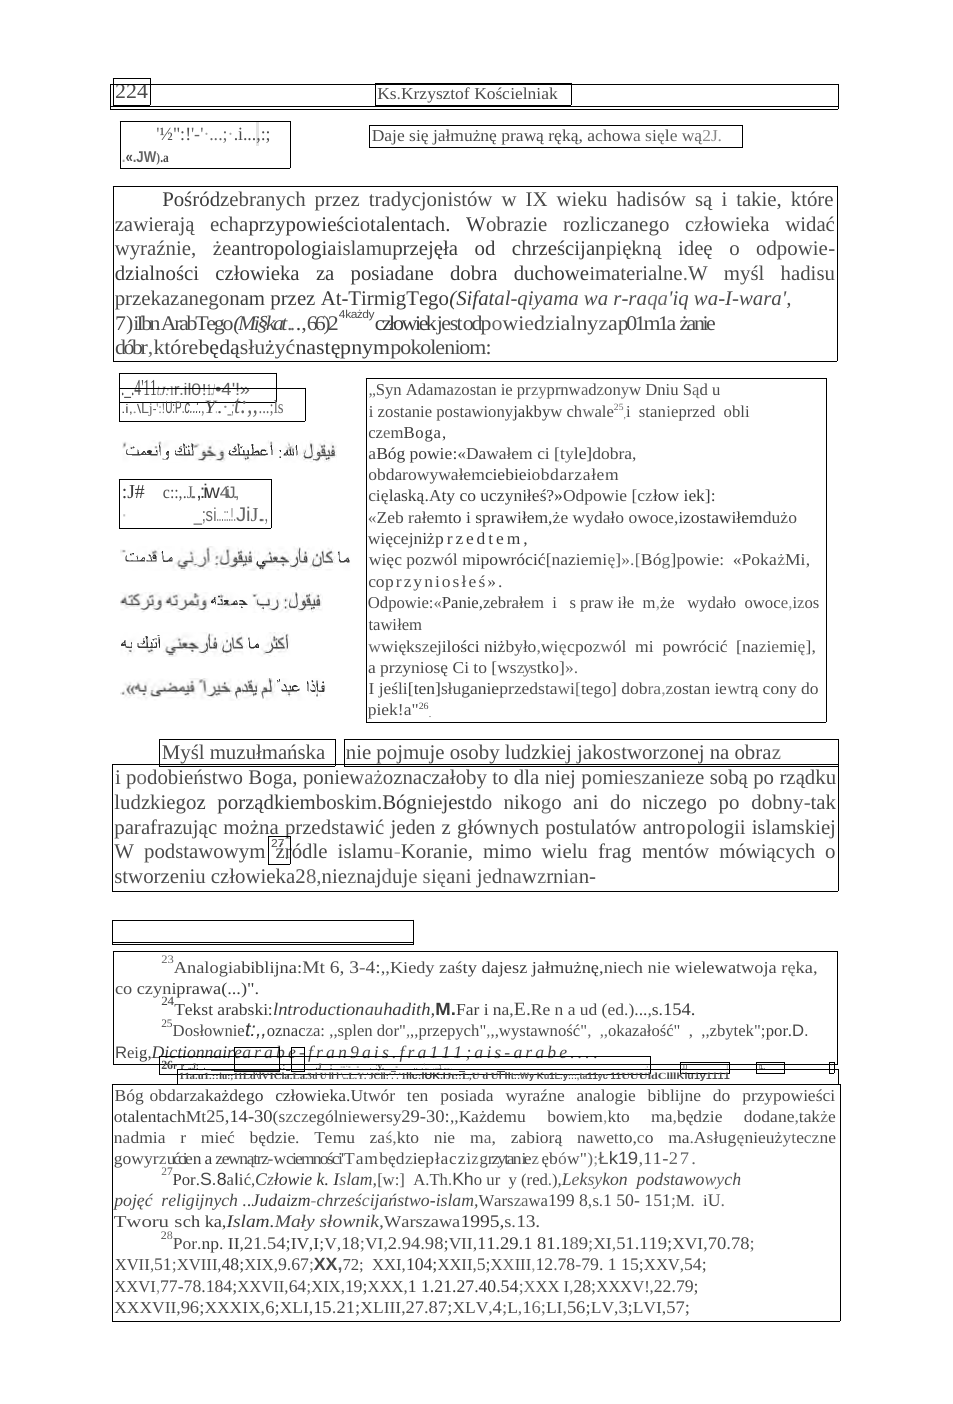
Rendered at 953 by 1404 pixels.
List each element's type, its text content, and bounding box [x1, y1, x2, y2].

text '½":!'-'·...;·.i...,:; [156, 123, 289, 144]
list _;si...::.!.JiJ...,_/...:i.J [121, 503, 271, 528]
text cięlaską.Aty co uczyniłeś?»Odpowie [człow iek]: [368, 486, 826, 505]
picture [120, 632, 291, 657]
text nie pojmuje osoby ludzkiej jakostworzonej na obraz [346, 740, 838, 764]
text Myśl muzułmańska [162, 740, 335, 764]
text :J# c::,.J...,:iw4iJ., [122, 481, 271, 503]
picture [122, 440, 337, 463]
text I1., [758, 1064, 784, 1069]
text 27Por.S.8aIić,Człowie k. Islam,[w:] A.Th.Kho ur y (red.),Leksykon podstawowych [161, 1169, 839, 1189]
text .«.JW).a [122, 148, 289, 166]
text 7)iIbnArabTego(Mi§kat...,66)24każdyczłowiekjestodpowiedzialnyzap01m1a­ żanie dóbr,którebędąsłużyćnastępnympokoleniom: [115, 310, 837, 359]
text 24Tekst arabski:lntroductionauhadith,M.Far i na,E.Re n a ud (ed.)...,s.154. [161, 1000, 837, 1019]
text .i,.\Lj-':!U:P.c..:.,Y..·_;t:,,...;ls [121, 389, 305, 419]
text I jeśli[ten]sługanieprzedstawi[tego] dobra,zostan iewtrą­ cony do piek!a"26. [368, 679, 826, 719]
text Ks.Krzysztof Kościelniak [377, 85, 571, 103]
text 28Por.np. II,21.54;IV,I;V,18;VI,2.94.98;VII,11.29.1 81.189;XI,51.119;XVI,70.78; [161, 1231, 839, 1254]
text . [269, 850, 288, 862]
text XVII,51;XVIII,48;XIX,9.67;XX,72; XXI,104;XXII,5;XXIII,12.78-79. 1 15;XXV,54; [114, 1254, 839, 1274]
text .I.I I [682, 1064, 729, 1069]
text więc pozwól mipowrócić[naziemię]».[Bóg]powie: «Po­każMi, coprzyniosłeś». [368, 550, 821, 591]
text XXVI,77-78.184;XXVII,64;XIX,19;XXX,1 1.21.27.40.54;XXX I,28;XXXV!,22.79; [114, 1276, 839, 1296]
text [115, 79, 150, 84]
text Tworu sch ka,Islam.Mały słownik,Warszawa1995,s.13. [114, 1212, 839, 1231]
picture [120, 546, 351, 571]
text i zostanie postawionyjakbyw chwale25,i stanieprzed obli­ czemBoga, [368, 402, 821, 442]
text ._.4'11tJ:lr.il0!1./•4'!» [121, 374, 276, 388]
text 25Dosłowniet:,,oznacza: ,,splen dor",,,przepych",,,wystawność", ,,okazałość" , ,,zbytek";por.D. Reig,Dictionnairearabe-fran9ais.fra111;ais-arabe.... [115, 1020, 829, 1063]
text 23Analogiabiblijna:Mt 6, 3-4:,,Kiedy zaśty dajesz jałmużnę,niech nie wielewatwoja ręka, co czyniprawa(...)". [115, 953, 837, 998]
text aBóg powie:«Dawałem ci [tyle]dobra, obdarowywałemciebieiobdarzałem [368, 444, 821, 484]
text pojęć religijnych ..Judaizm-chrześcijaństwo-islam,Warszawa199 8,s.1 50- 151;M. iU. [114, 1190, 839, 1211]
text i podobieństwo Boga, ponieważoznaczałoby to dla niej pomieszanieze sobą po­ rządku ludzkiegoz porządkiemboskim.Bógniejestdo nikogo ani do niczego po­ dobny-tak parafrazując można przedstawić jeden z głównych postulatów antro­pologii islamskiej W podstawowym źródle islamu-Koranie, mimo wielu frag­ mentów mówiących o stworzeniu człowieka28,nieznajduje sięani jednawzrnian- [114, 765, 836, 888]
picture [120, 592, 323, 613]
text Pośródzebranych przez tradycjonistów w IX wieku hadisów są i takie, które zawierają echaprzypowieściotalentach. Wobrazie rozliczanego człowieka widać wyraźnie, żeantropologiaislamuprzejęła od chrześcijanpiękną ideę o odpowie­dzialności człowieka za posiadane dobra duchoweimaterialne.W myśl hadisu przekazanegonam przez At-TirmigTego(Sifatal-qiyama wa r-raqa'iq wa-I-wara', [114, 187, 835, 310]
text 26r r_..J;_._ ,;__ _ __.J__;__--·- -___,_:y.___- ,. .'.. ...1..... .• [305, 1058, 650, 1069]
text 11a.u1.::iu:;11Ld\lVICla.La.3d U ll l \..L.Y.'JCll:'.'.'1llc:lUK.IJt::L,U d Ul llt::Wy Ku1L.y:::,ta11yc 11UUUldClllKlu1y1111 [179, 1071, 838, 1082]
text wwiększejilości niżbyło,więcpozwól mi powrócić [naziemię], a przyniosę Ci to [wszystko]». [368, 637, 821, 677]
text XXXVII,96;XXXIX,6;XLI,15.21;XLIII,27.87;XLV,4;L,16;LI,56;LV,3;LVI,57; [114, 1297, 839, 1318]
text «Zeb rałemto i sprawiłem,że wydało owoce,izostawiłemdużo więcejniżprzedtem, [368, 508, 821, 548]
text Bóg obdarzakażdego człowieka.Utwór ten posiada wyraźne analogie biblijne do przypowieści otalentachMt25,14-30(szczególniewersy29-30:,,Każdemu bowiem,kto ma,będzie dodane,także nadmia r mieć będzie. Temu zaś,kto nie ma, zabiorą nawetto,co ma.Asługęnieużyteczne­ gowyrzućcienazewnątrz-wciemności'Tambędziepłaczizgrzytaniezębów");Łk19,11-27. [114, 1086, 836, 1168]
text Odpowie:«Panie,zebrałem i s praw iłe m,że wydało owoce,izos tawiłem [368, 593, 821, 634]
text „Syn Adamazostan ie przyprnwadzonyw Dniu Sąd u [368, 379, 826, 399]
picture [120, 678, 327, 701]
text Daje się jałmużnę prawą ręką, achowa sięle wą2J. [372, 126, 742, 145]
text 27 [269, 838, 284, 850]
text 224 [115, 85, 150, 103]
